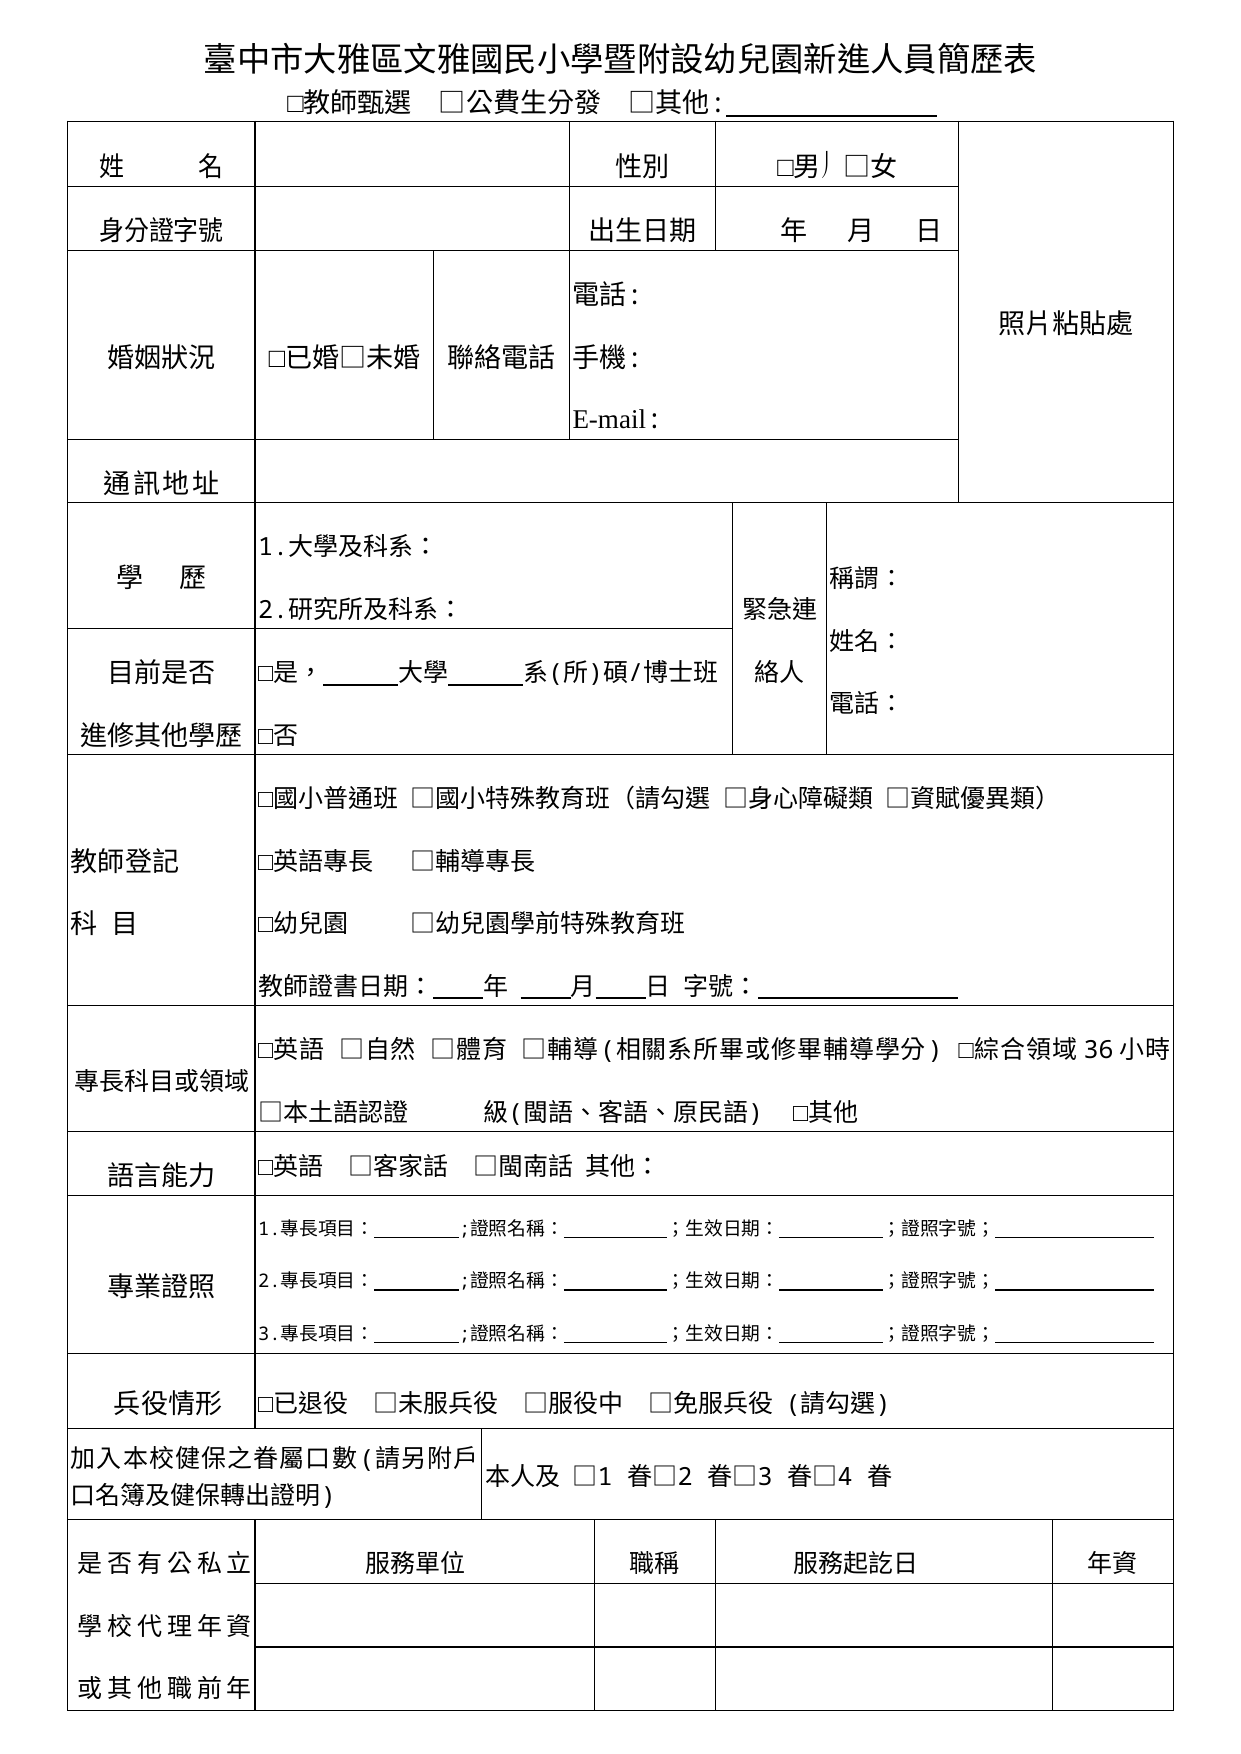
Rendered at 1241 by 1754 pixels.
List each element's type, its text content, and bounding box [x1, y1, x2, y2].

table_cell [256, 187, 569, 250]
table_cell 學歷 [68, 503, 254, 628]
table_cell [256, 440, 958, 502]
table_cell 出生日期 [570, 187, 715, 250]
table_cell [256, 1648, 594, 1710]
table_cell [716, 1648, 1052, 1710]
table_cell 1.大學及科系： 2.研究所及科系： [256, 503, 732, 628]
table_cell □已婚□未婚 [256, 251, 433, 438]
table_cell 婚姻狀況 [68, 251, 254, 438]
text □教師甄選 □公費生分發 □其他: [30, 81, 1210, 121]
table_cell [256, 1584, 594, 1646]
table_cell 是否有公私立學校代理年資或其他職前年 [68, 1520, 254, 1710]
table_cell [595, 1584, 715, 1646]
table_cell [716, 1584, 1052, 1646]
table_cell 年資 [1053, 1520, 1173, 1583]
text 臺中市大雅區文雅國民小學暨附設幼兒園新進人員簡歷表 [30, 33, 1210, 81]
table_header 性別 [570, 122, 715, 186]
table_cell □國小普通班 □國小特殊教育班（請勾選 □身心障礙類 □資賦優異類） □英語專長 □輔導專長 □幼兒園 □幼兒園學前特殊教育班 教師證書日期： 年 月 日 字號： [256, 755, 1173, 1005]
table_cell □英語 □客家話 □閩南話 其他： [256, 1132, 1173, 1195]
table_cell 服務單位 [256, 1520, 594, 1583]
table_cell 電話: 手機: E-mail: [570, 251, 958, 438]
table_cell 年 月 日 [716, 187, 958, 250]
table_cell 稱謂∶ 姓名∶ 電話∶ [827, 503, 1173, 754]
table_cell 緊急連絡人 [733, 503, 826, 754]
table_cell 兵役情形 [68, 1354, 254, 1428]
table_header [256, 122, 569, 186]
table_cell 語言能力 [68, 1132, 254, 1195]
table_cell 本人及 □1 眷□2 眷□3 眷□4 眷 [482, 1429, 1173, 1519]
table_cell 專業證照 [68, 1196, 254, 1353]
table_cell 通訊地址 [68, 440, 254, 502]
table_cell [1053, 1648, 1173, 1710]
table_cell 職稱 [595, 1520, 715, 1583]
table_header 照片粘貼處 [959, 122, 1173, 502]
table_cell [595, 1648, 715, 1710]
table_cell 教師登記 科 目 [68, 755, 254, 1005]
table_cell 聯絡電話 [434, 251, 569, 438]
table_cell 加入本校健保之眷屬口數(請另附戶口名簿及健保轉出證明) [68, 1429, 481, 1519]
table_cell 身分證字號 [68, 187, 254, 250]
table_cell 1.專長項目： ;證照名稱： ；生效日期： ；證照字號； 2.專長項目： ;證照名稱： ；生效日期： ；證照字號； 3.專長項目： ;證照名稱： ；生效日期： ；證照字號； [256, 1196, 1173, 1353]
table_header 姓 名 [68, 122, 254, 186]
table_cell [1053, 1584, 1173, 1646]
table_cell □是， 大學 系(所)碩/博士班 □否 [256, 629, 732, 754]
table_header □男 □女 [716, 122, 958, 186]
table_cell □英語 □自然 □體育 □輔導(相關系所畢或修畢輔導學分) □綜合領域36小時 □本土語認證 級(閩語、客語、原民語) □其他 [256, 1006, 1173, 1131]
table_cell □已退役 □未服兵役 □服役中 □免服兵役 (請勾選) [256, 1354, 1173, 1428]
table_cell 專長科目或領域 [68, 1006, 254, 1131]
table_cell 目前是否 進修其他學歷 [68, 629, 254, 754]
table_cell 服務起訖日 [716, 1520, 1052, 1583]
